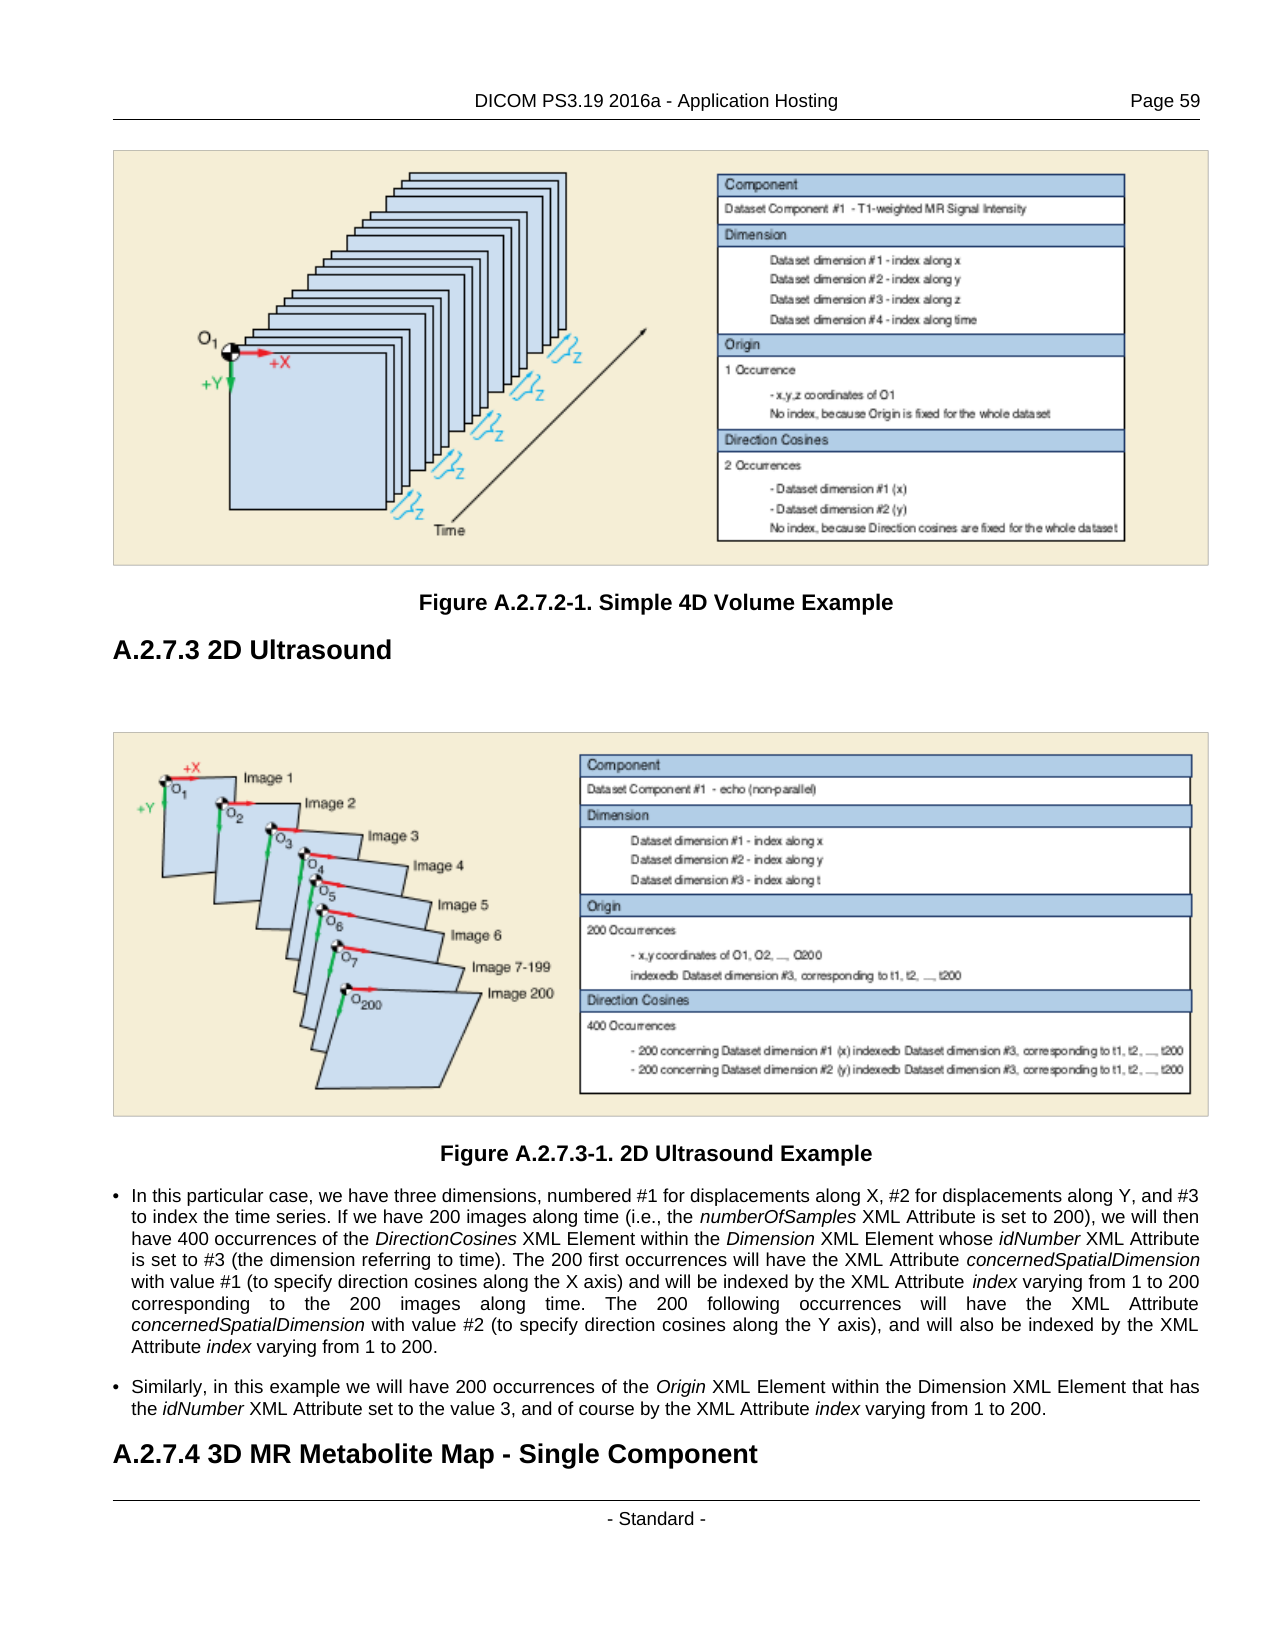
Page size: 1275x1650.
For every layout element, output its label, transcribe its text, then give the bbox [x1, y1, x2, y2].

list Similarly, in this example we will have 200 occurrences of the Origin XML Element within the Dimension XML Element that has the idNumber XML Attribute set to the value 3, and of course by the XML Attribute index varying from 1 to 200. [112, 1376, 1200, 1419]
text Figure A.2.7.2-1. Simple 4D Volume Example [112, 589, 1200, 615]
text A.2.7.4 3D MR Metabolite Map - Single Component [112, 1438, 1200, 1469]
picture [112, 731, 1210, 1118]
text Figure A.2.7.3-1. 2D Ultrasound Example [112, 1140, 1200, 1166]
text A.2.7.3 2D Ultrasound [112, 634, 1200, 665]
picture [112, 150, 1210, 567]
list In this particular case, we have three dimensions, numbered #1 for displacements along X, #2 for displacements along Y, and #3 to index the time series. If we have 200 images along time (i.e., the numberOfSamples XML Attribute is set to 200), we will then have 400 occurrences of the DirectionCosines XML Element within the Dimension XML Element whose idNumber XML Attribute is set to #3 (the dimension referring to time). The 200 first occurrences will have the XML Attribute concernedSpatialDimension with value #1 (to specify direction cosines along the X axis) and will be indexed by the XML Attribute index varying from 1 to 200 corresponding to the 200 images along time. The 200 following occurrences will have the XML Attribute concernedSpatialDimension with value #2 (to specify direction cosines along the Y axis), and will also be indexed by the XML Attribute index varying from 1 to 200. [112, 1184, 1200, 1357]
